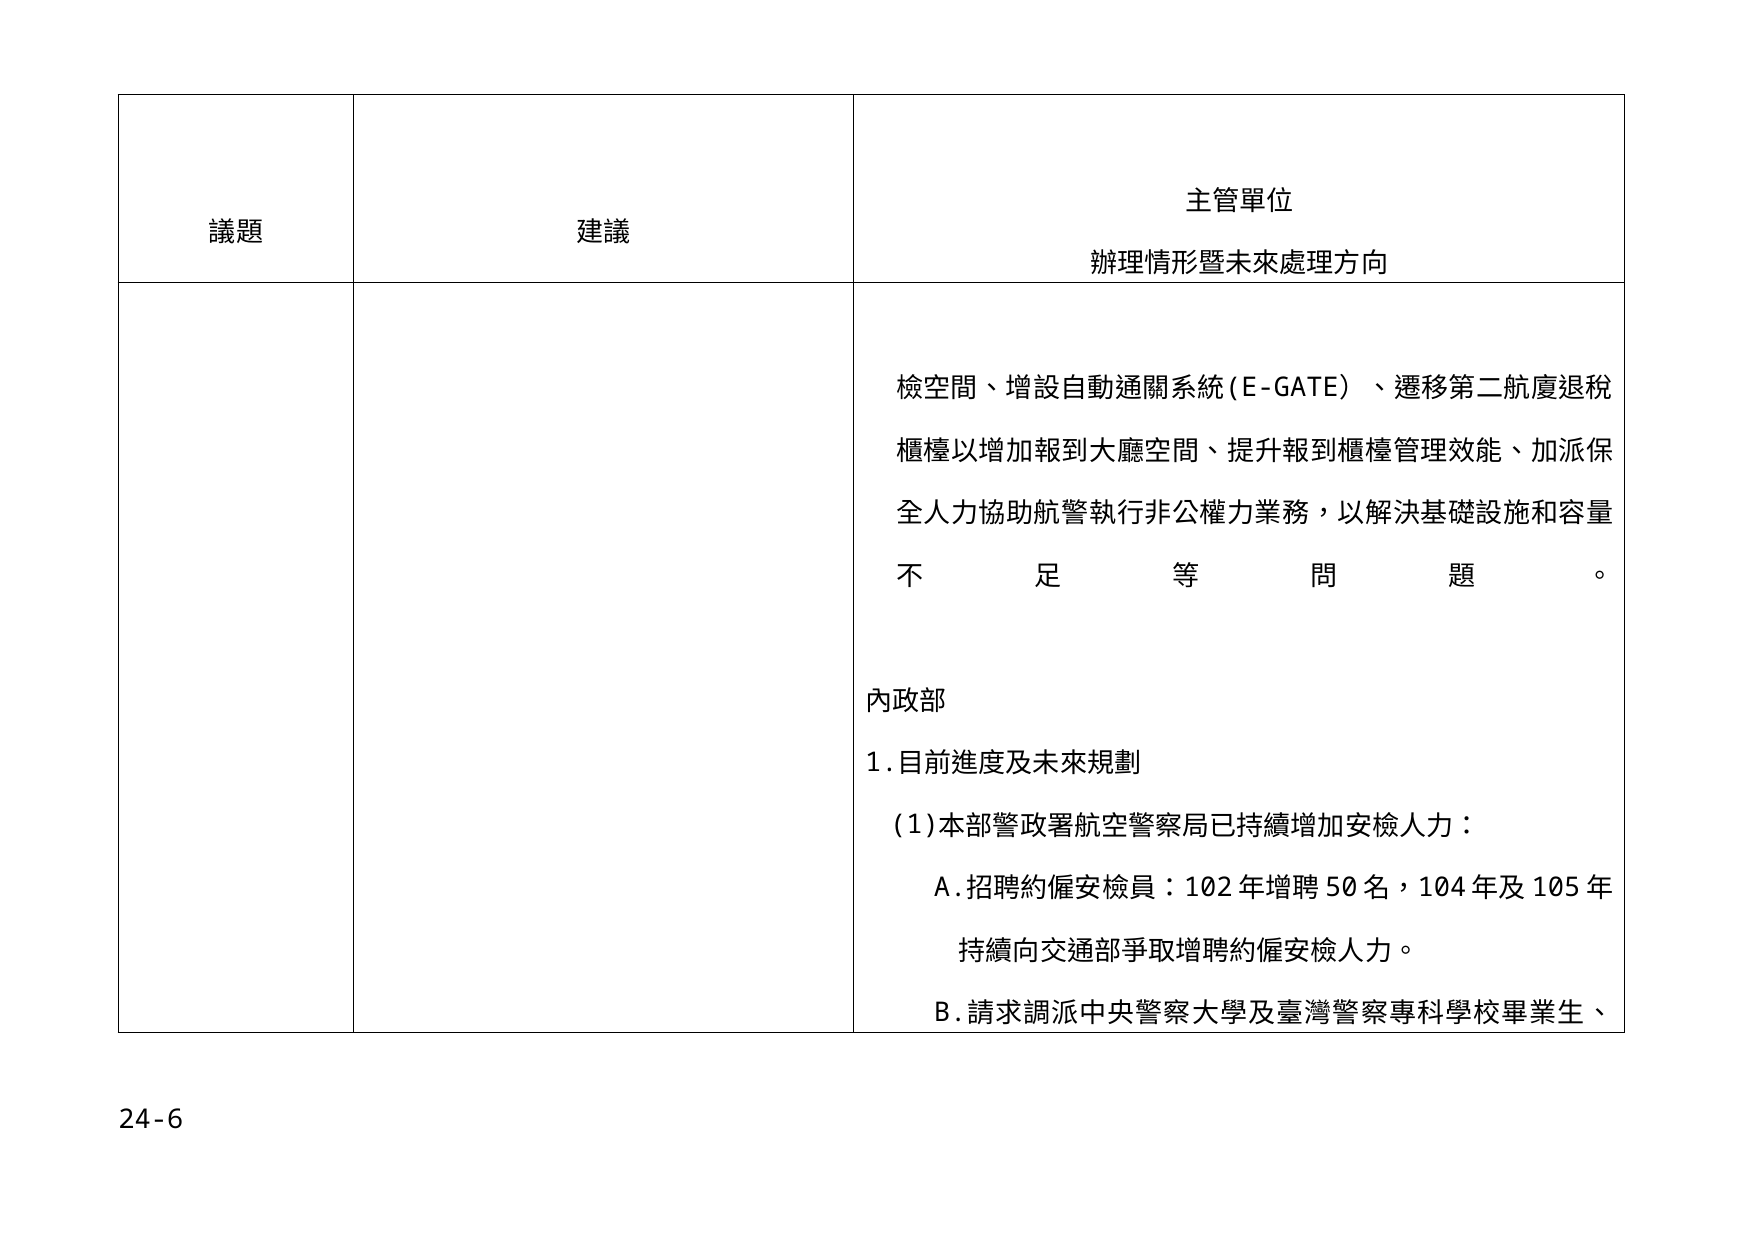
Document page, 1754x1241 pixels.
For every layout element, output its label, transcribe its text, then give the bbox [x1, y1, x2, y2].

table_cell [119, 283, 353, 1032]
table_cell 檢空間、增設自動通關系統(E-GATE）、遷移第二航廈退稅櫃檯以增加報到大廳空間、提升報到櫃檯管理效能、加派保全人力協助航警執行非公權力業務，以解決基礎設施和容量不足等問題。 內政部 1.目前進度及未來規劃 (1)本部警政署航空警察局已持續增加安檢人力： A.招聘約僱安檢員：102年增聘50名，104年及105年持續向交通部爭取增聘約僱安檢人力。 B.請求調派中央警察大學及臺灣警察專科學校畢業生、 [854, 283, 1624, 1032]
table_cell [354, 283, 853, 1032]
table_header 主管單位 辦理情形暨未來處理方向 [854, 95, 1624, 282]
table_header 議題 [119, 95, 353, 282]
table_header 建議 [354, 95, 853, 282]
